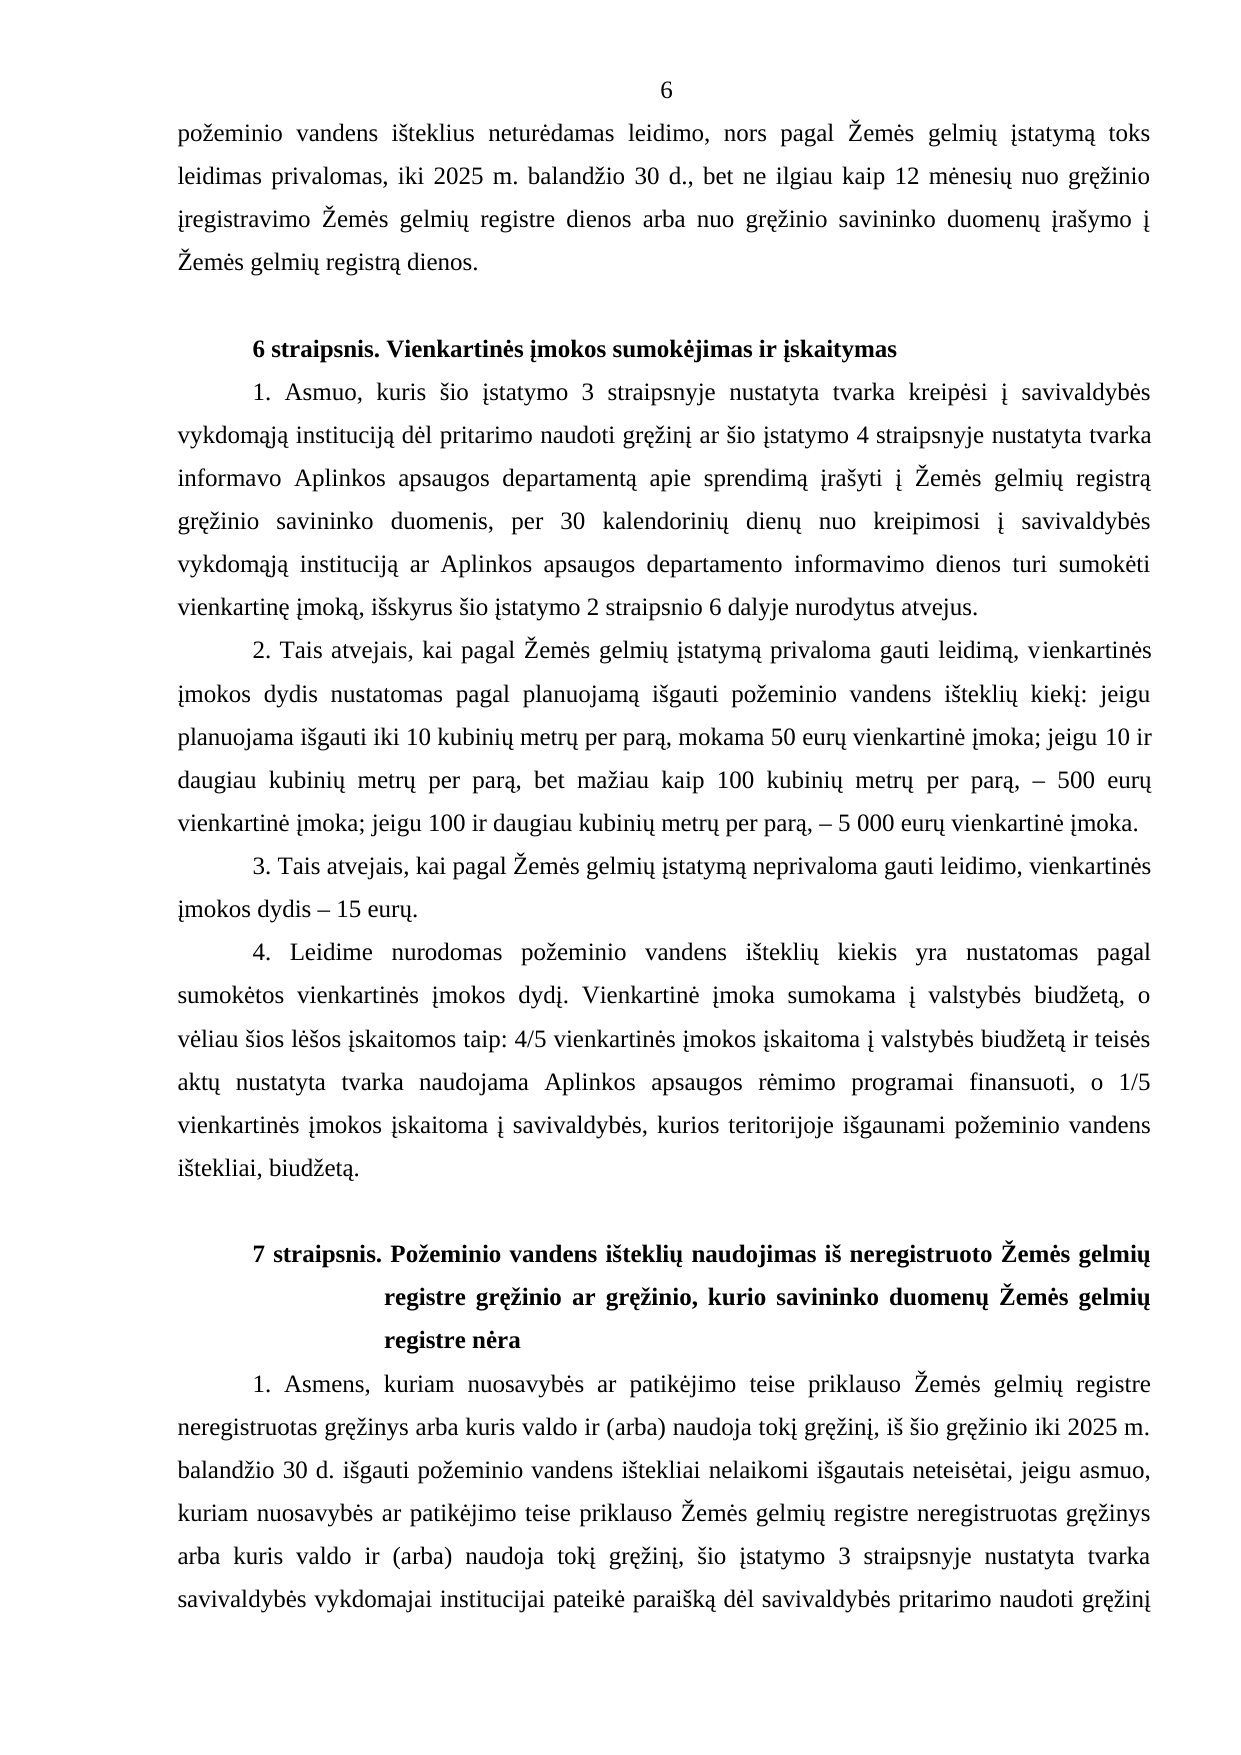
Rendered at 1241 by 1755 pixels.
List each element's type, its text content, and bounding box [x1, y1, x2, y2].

text 1. Asmuo, kuris šio įstatymo 3 straipsnyje nustatyta tvarka kreipėsi į savivaldybės vykdomąją instituciją dėl pritarimo naudoti gręžinį ar šio įstatymo 4 straipsnyje nustatyta tvarka informavo Aplinkos apsaugos departamentą apie sprendimą įrašyti į Žemės gelmių registrą gręžinio savininko duomenis, per 30 kalendorinių dienų nuo kreipimosi į savivaldybės vykdomąją instituciją ar Aplinkos apsaugos departamento informavimo dienos turi sumokėti vienkartinę įmoką, išskyrus šio įstatymo 2 straipsnio 6 dalyje nurodytus atvejus. [177, 377, 1152, 621]
text 6 straipsnis. Vienkartinės įmokos sumokėjimas ir įskaitymas [177, 334, 1152, 362]
text 2. Tais atvejais, kai pagal Žemės gelmių įstatymą privaloma gauti leidimą, vienkartinės įmokos dydis nustatomas pagal planuojamą išgauti požeminio vandens išteklių kiekį: jeigu planuojama išgauti iki 10 kubinių metrų per parą, mokama 50 eurų vienkartinė įmoka; jeigu 10 ir daugiau kubinių metrų per parą, bet mažiau kaip 100 kubinių metrų per parą, – 500 eurų vienkartinė įmoka; jeigu 100 ir daugiau kubinių metrų per parą, – 5 000 eurų vienkartinė įmoka. [177, 636, 1152, 837]
text požeminio vandens išteklius neturėdamas leidimo, nors pagal Žemės gelmių įstatymą toks leidimas privalomas, iki 2025 m. balandžio 30 d., bet ne ilgiau kaip 12 mėnesių nuo gręžinio įregistravimo Žemės gelmių registre dienos arba nuo gręžinio savininko duomenų įrašymo į Žemės gelmių registrą dienos. [177, 118, 1152, 276]
text 1. Asmens, kuriam nuosavybės ar patikėjimo teise priklauso Žemės gelmių registre neregistruotas gręžinys arba kuris valdo ir (arba) naudoja tokį gręžinį, iš šio gręžinio iki 2025 m. balandžio 30 d. išgauti požeminio vandens ištekliai nelaikomi išgautais neteisėtai, jeigu asmuo, kuriam nuosavybės ar patikėjimo teise priklauso Žemės gelmių registre neregistruotas gręžinys arba kuris valdo ir (arba) naudoja tokį gręžinį, šio įstatymo 3 straipsnyje nustatyta tvarka savivaldybės vykdomajai institucijai pateikė paraišką dėl savivaldybės pritarimo naudoti gręžinį [177, 1369, 1152, 1613]
text 3. Tais atvejais, kai pagal Žemės gelmių įstatymą neprivaloma gauti leidimo, vienkartinės įmokos dydis – 15 eurų. [177, 851, 1152, 923]
text 4. Leidime nurodomas požeminio vandens išteklių kiekis yra nustatomas pagal sumokėtos vienkartinės įmokos dydį. Vienkartinė įmoka sumokama į valstybės biudžetą, o vėliau šios lėšos įskaitomos taip: 4/5 vienkartinės įmokos įskaitoma į valstybės biudžetą ir teisės aktų nustatyta tvarka naudojama Aplinkos apsaugos rėmimo programai finansuoti, o 1/5 vienkartinės įmokos įskaitoma į savivaldybės, kurios teritorijoje išgaunami požeminio vandens ištekliai, biudžetą. [177, 937, 1152, 1182]
text 7 straipsnis. Požeminio vandens išteklių naudojimas iš neregistruoto Žemės gelmių registre gręžinio ar gręžinio, kurio savininko duomenų Žemės gelmių registre nėra [252, 1239, 1152, 1354]
